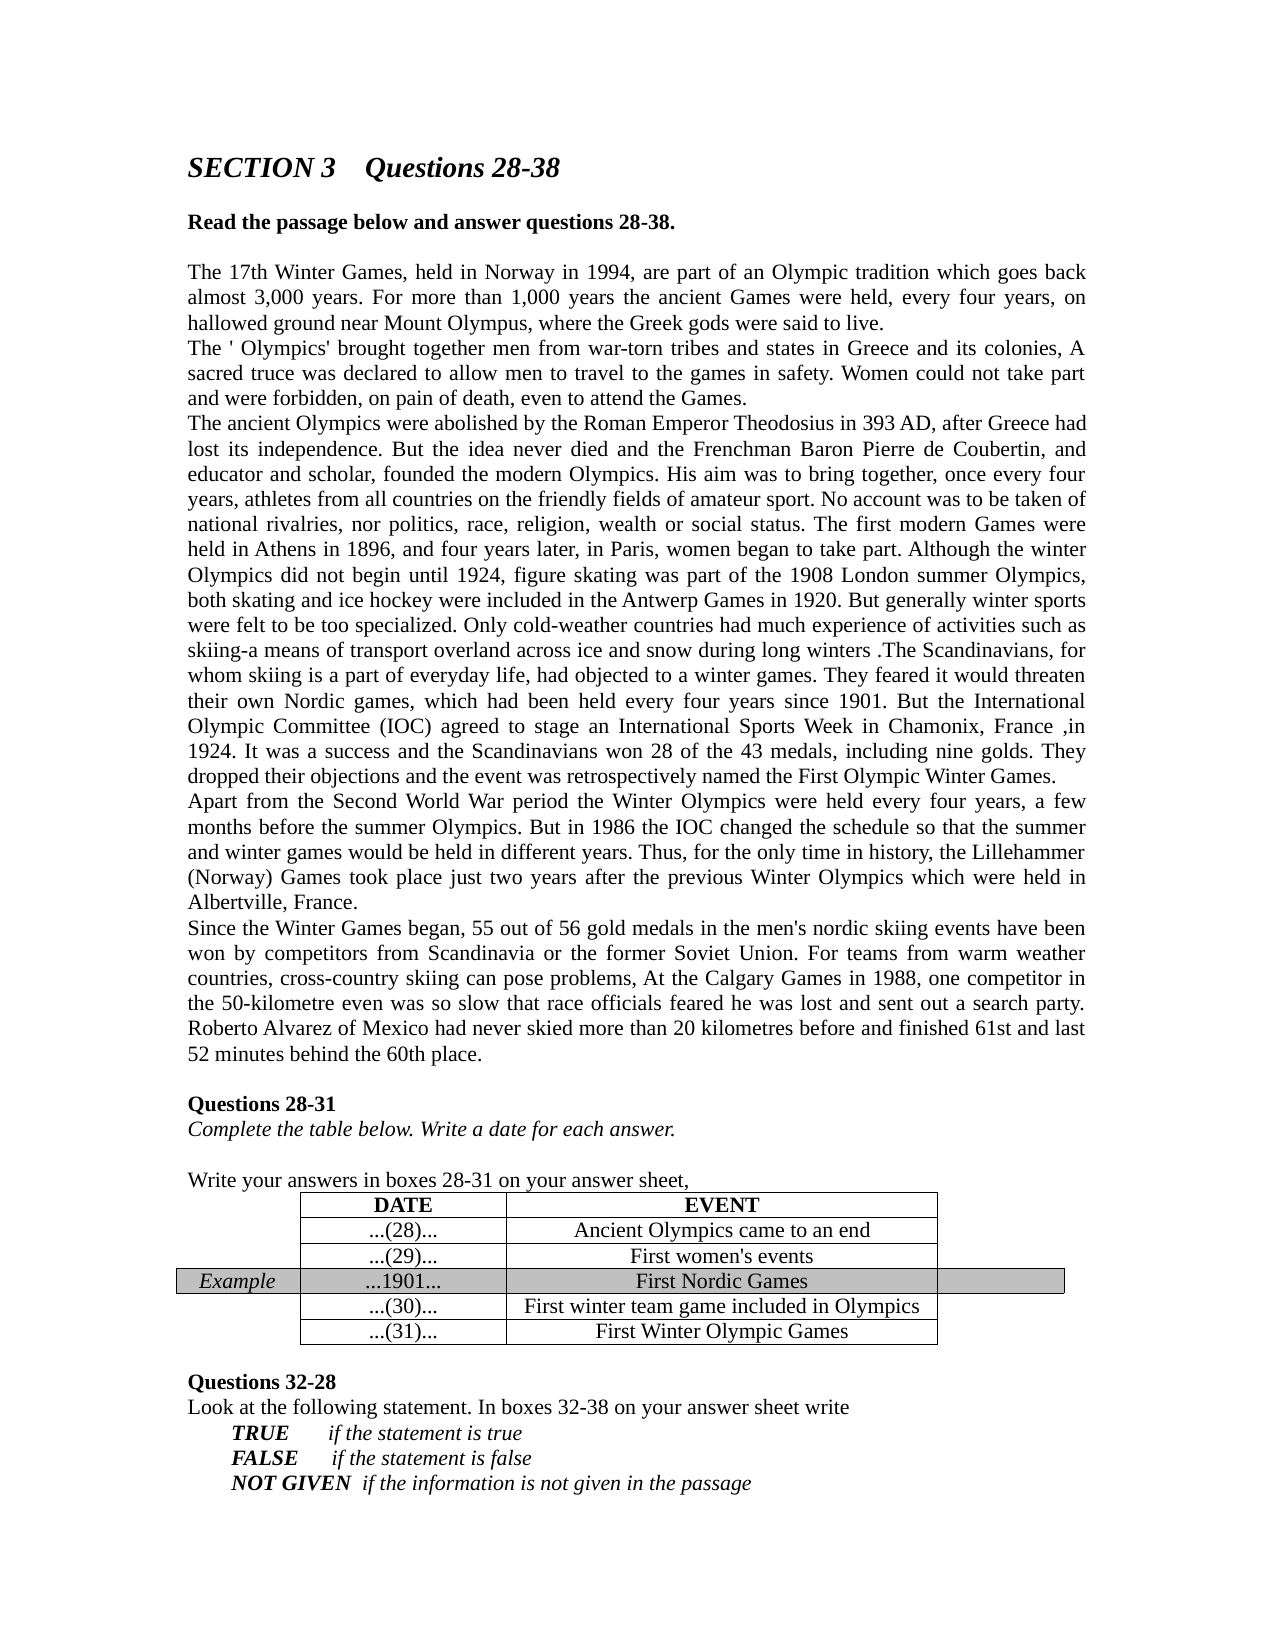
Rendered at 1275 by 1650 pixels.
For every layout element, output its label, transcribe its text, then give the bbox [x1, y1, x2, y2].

table_cell ...1901... [301, 1269, 506, 1293]
text Questions 32-28 [187, 1369, 1087, 1394]
table_cell [176, 1319, 300, 1344]
table_cell ...(31)... [301, 1320, 506, 1344]
table_header EVENT [507, 1193, 937, 1217]
table_cell First Nordic Games [507, 1269, 937, 1293]
text The ' Olympics' brought together men from war-torn tribes and states in Greece and its colonies, A sacred truce was declared to allow men to travel to the games in safety. Women could not take part and were forbidden, on pain of death, even to attend the Games. [187, 335, 1087, 410]
table_cell Ancient Olympics came to an end [507, 1218, 937, 1242]
table_cell First women's events [507, 1244, 937, 1268]
text Look at the following statement. In boxes 32-38 on your answer sheet write [187, 1394, 1087, 1419]
table_cell [938, 1243, 1064, 1268]
table_cell [176, 1294, 300, 1318]
text Write your answers in boxes 28-31 on your answer sheet, [187, 1167, 1087, 1192]
table_cell [938, 1319, 1064, 1344]
table_header [938, 1192, 1064, 1217]
table_cell [938, 1217, 1064, 1242]
table_cell [938, 1269, 1064, 1293]
text NOT GIVEN if the information is not given in the passage [187, 1470, 1087, 1495]
table_cell First Winter Olympic Games [507, 1320, 937, 1344]
text FALSE if the statement is false [187, 1445, 1087, 1470]
table_cell ...(30)... [301, 1294, 506, 1318]
table_header [176, 1192, 300, 1217]
table_header DATE [301, 1193, 506, 1217]
text Complete the table below. Write a date for each answer. [187, 1116, 1087, 1141]
text SECTION 3 Questions 28-38 [187, 150, 1087, 183]
text Apart from the Second World War period the Winter Olympics were held every four years, a few months before the summer Olympics. But in 1986 the IOC changed the schedule so that the summer and winter games would be held in different years. Thus, for the only time in history, the Lillehammer (Norway) Games took place just two years after the previous Winter Olympics which were held in Albertville, France. [187, 788, 1087, 914]
text TRUE if the statement is true [187, 1419, 1087, 1445]
table_cell [938, 1294, 1064, 1318]
text Since the Winter Games began, 55 out of 56 gold medals in the men's nordic skiing events have been won by competitors from Scandinavia or the former Soviet Union. For teams from warm weather countries, cross-country skiing can pose problems, At the Calgary Games in 1988, one competitor in the 50-kilometre even was so slow that race officials feared he was lost and sent out a search party. Roberto Alvarez of Mexico had never skied more than 20 kilometres before and finished 61st and last 52 minutes behind the 60th place. [187, 914, 1087, 1066]
text The 17th Winter Games, held in Norway in 1994, are part of an Olympic tradition which goes back almost 3,000 years. For more than 1,000 years the ancient Games were held, every four years, on hallowed ground near Mount Olympus, where the Greek gods were said to live. [187, 259, 1087, 335]
table_cell First winter team game included in Olympics [507, 1294, 937, 1318]
text The ancient Olympics were abolished by the Roman Emperor Theodosius in 393 AD, after Greece had lost its independence. But the idea never died and the Frenchman Baron Pierre de Coubertin, and educator and scholar, founded the modern Olympics. His aim was to bring together, once every four years, athletes from all countries on the friendly fields of amateur sport. No account was to be taken of national rivalries, nor politics, race, religion, wealth or social status. The first modern Games were held in Athens in 1896, and four years later, in Paris, women began to take part. Although the winter Olympics did not begin until 1924, figure skating was part of the 1908 London summer Olympics, both skating and ice hockey were included in the Antwerp Games in 1920. But generally winter sports were felt to be too specialized. Only cold-weather countries had much experience of activities such as skiing-a means of transport overland across ice and snow during long winters .The Scandinavians, for whom skiing is a part of everyday life, had objected to a winter games. They feared it would threaten their own Nordic games, which had been held every four years since 1901. But the International Olympic Committee (IOC) agreed to stage an International Sports Week in Chamonix, France ,in 1924. It was a success and the Scandinavians won 28 of the 43 medals, including nine golds. They dropped their objections and the event was retrospectively named the First Olympic Winter Games. [187, 410, 1087, 788]
table_cell ...(28)... [301, 1218, 506, 1242]
text Read the passage below and answer questions 28-38. [187, 209, 1087, 234]
table_cell [176, 1243, 300, 1268]
table_cell Example [177, 1269, 300, 1293]
table_cell [176, 1217, 300, 1242]
table_cell ...(29)... [301, 1244, 506, 1268]
text Questions 28-31 [187, 1091, 1087, 1116]
